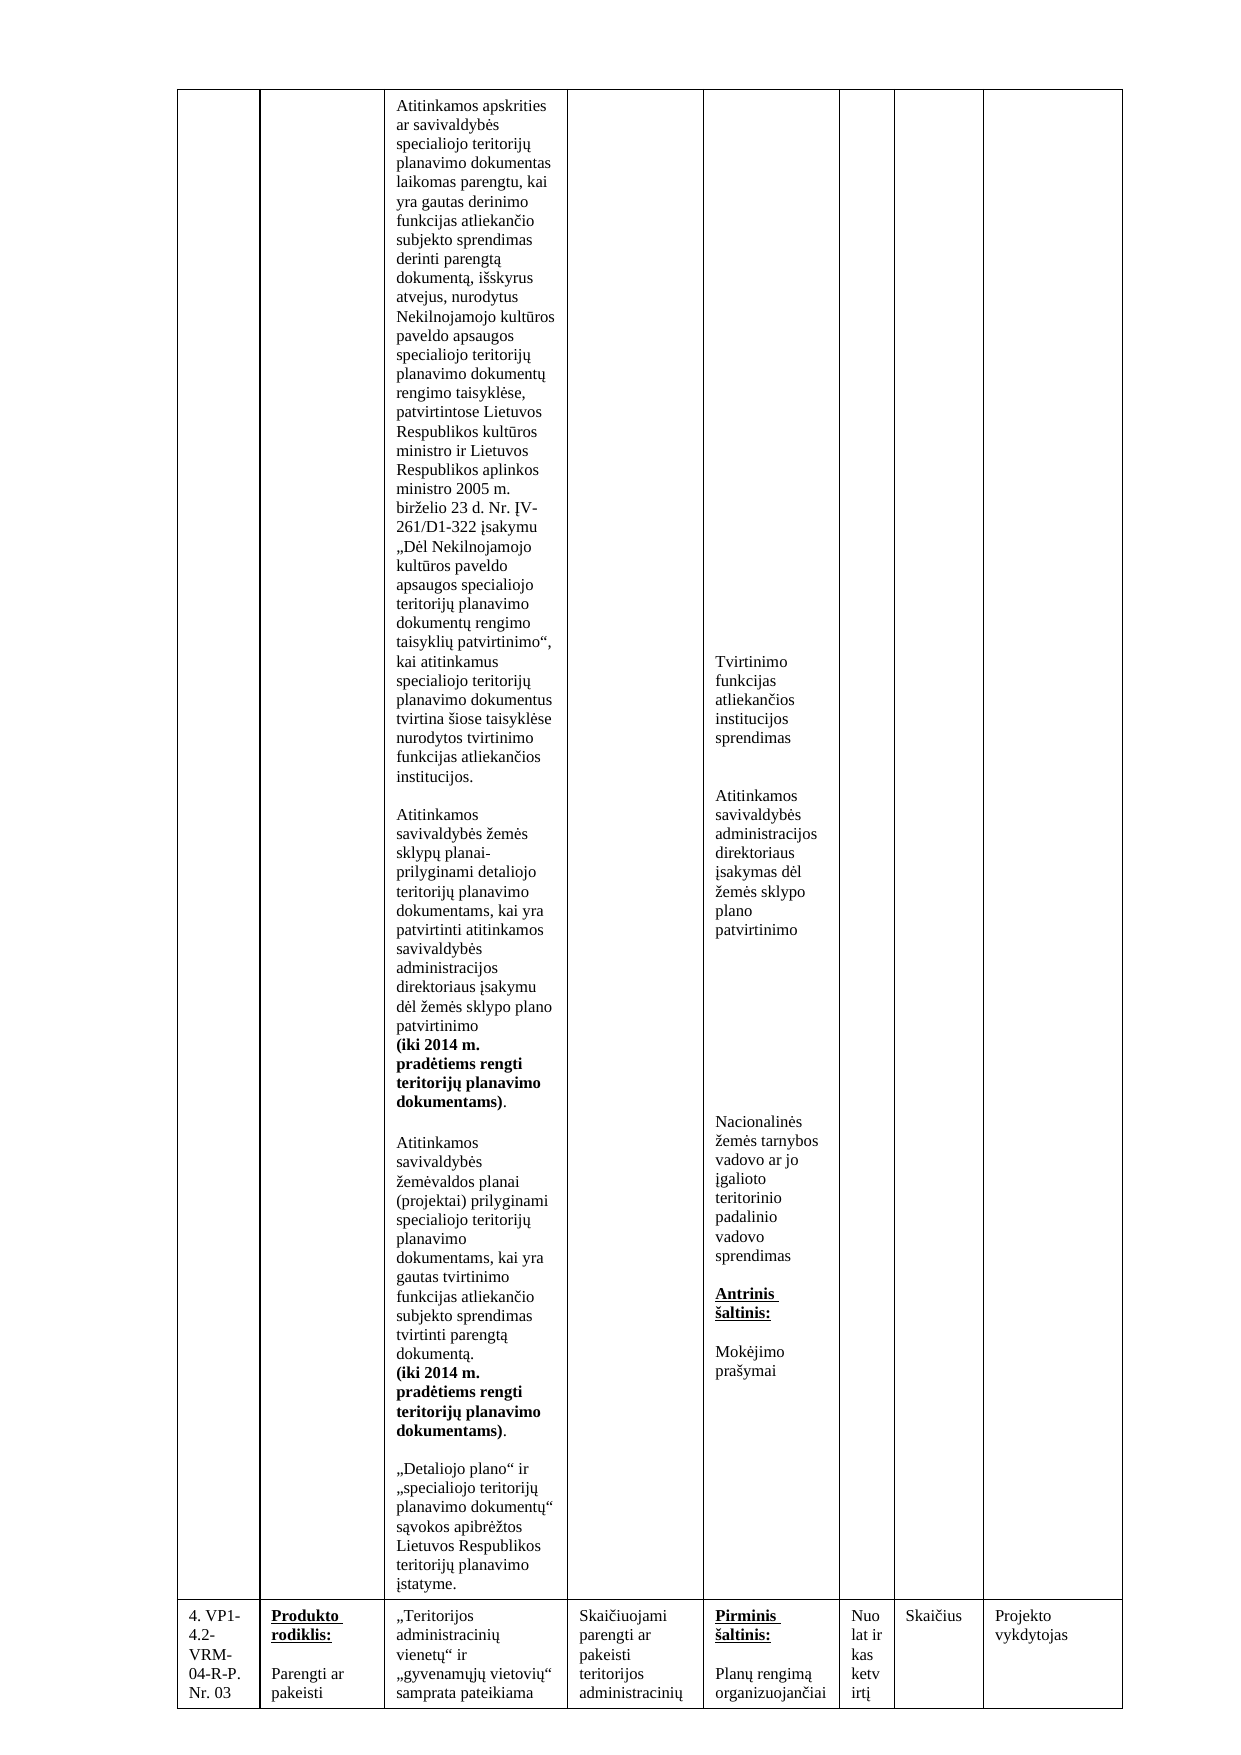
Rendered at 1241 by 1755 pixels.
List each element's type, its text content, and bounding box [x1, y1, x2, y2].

table_cell Projekto vykdytojas [984, 1600, 1122, 1708]
table_cell Tvirtinimo funkcijas atliekančios institucijos sprendimas Atitinkamos savivaldybės administracijos direktoriaus įsakymas dėl žemės sklypo plano patvirtinimo Nacionalinės žemės tarnybos vadovo ar jo įgalioto teritorinio padalinio vadovo sprendimas Antrinis šaltinis: Mokėjimo prašymai [704, 90, 839, 1599]
table_cell Atitinkamos apskrities ar savivaldybės specialiojo teritorijų planavimo dokumentas laikomas parengtu, kai yra gautas derinimo funkcijas atliekančio subjekto sprendimas derinti parengtą dokumentą, išskyrus atvejus, nurodytus Nekilnojamojo kultūros paveldo apsaugos specialiojo teritorijų planavimo dokumentų rengimo taisyklėse, patvirtintose Lietuvos Respublikos kultūros ministro ir Lietuvos Respublikos aplinkos ministro 2005 m. birželio 23 d. Nr. ĮV-261/D1-322 įsakymu „Dėl Nekilnojamojo kultūros paveldo apsaugos specialiojo teritorijų planavimo dokumentų rengimo taisyklių patvirtinimo“, kai atitinkamus specialiojo teritorijų planavimo dokumentus tvirtina šiose taisyklėse nurodytos tvirtinimo funkcijas atliekančios institucijos. Atitinkamos savivaldybės žemės sklypų planai prilyginami detaliojo teritorijų planavimo dokumentams, kai yra patvirtinti atitinkamos savivaldybės administracijos direktoriaus įsakymu dėl žemės sklypo plano patvirtinimo (iki 2014 m. pradėtiems rengti teritorijų planavimo dokumentams). Atitinkamos savivaldybės žemėvaldos planai (projektai) prilyginami specialiojo teritorijų planavimo dokumentams, kai yra gautas tvirtinimo funkcijas atliekančio subjekto sprendimas tvirtinti parengtą dokumentą. (iki 2014 m. pradėtiems rengti teritorijų planavimo dokumentams). „Detaliojo plano“ ir „specialiojo teritorijų planavimo dokumentų“ sąvokos apibrėžtos Lietuvos Respublikos teritorijų planavimo įstatyme. [385, 90, 567, 1599]
table_cell Nuolat ir kas ketvirtį [840, 1600, 894, 1708]
table_cell [895, 90, 983, 1599]
table_cell [178, 90, 259, 1599]
table_cell [840, 90, 894, 1599]
table_cell 4. VP1-4.2-VRM- 04-R-P. Nr. 03 [178, 1600, 259, 1708]
table_cell Pirminis šaltinis: Planų rengimą organizuojančiai [704, 1600, 839, 1708]
table_cell Produkto rodiklis: Parengti ar pakeisti [261, 1600, 384, 1708]
table_cell Skaičiuojami parengti ar pakeisti teritorijos administracinių [568, 1600, 703, 1708]
table_cell [984, 90, 1122, 1599]
table_cell „Teritorijos administracinių vienetų“ ir „gyvenamųjų vietovių“ samprata pateikiama [385, 1600, 567, 1708]
table_cell [568, 90, 703, 1599]
table_cell [261, 90, 384, 1599]
table_cell Skaičius [895, 1600, 983, 1708]
